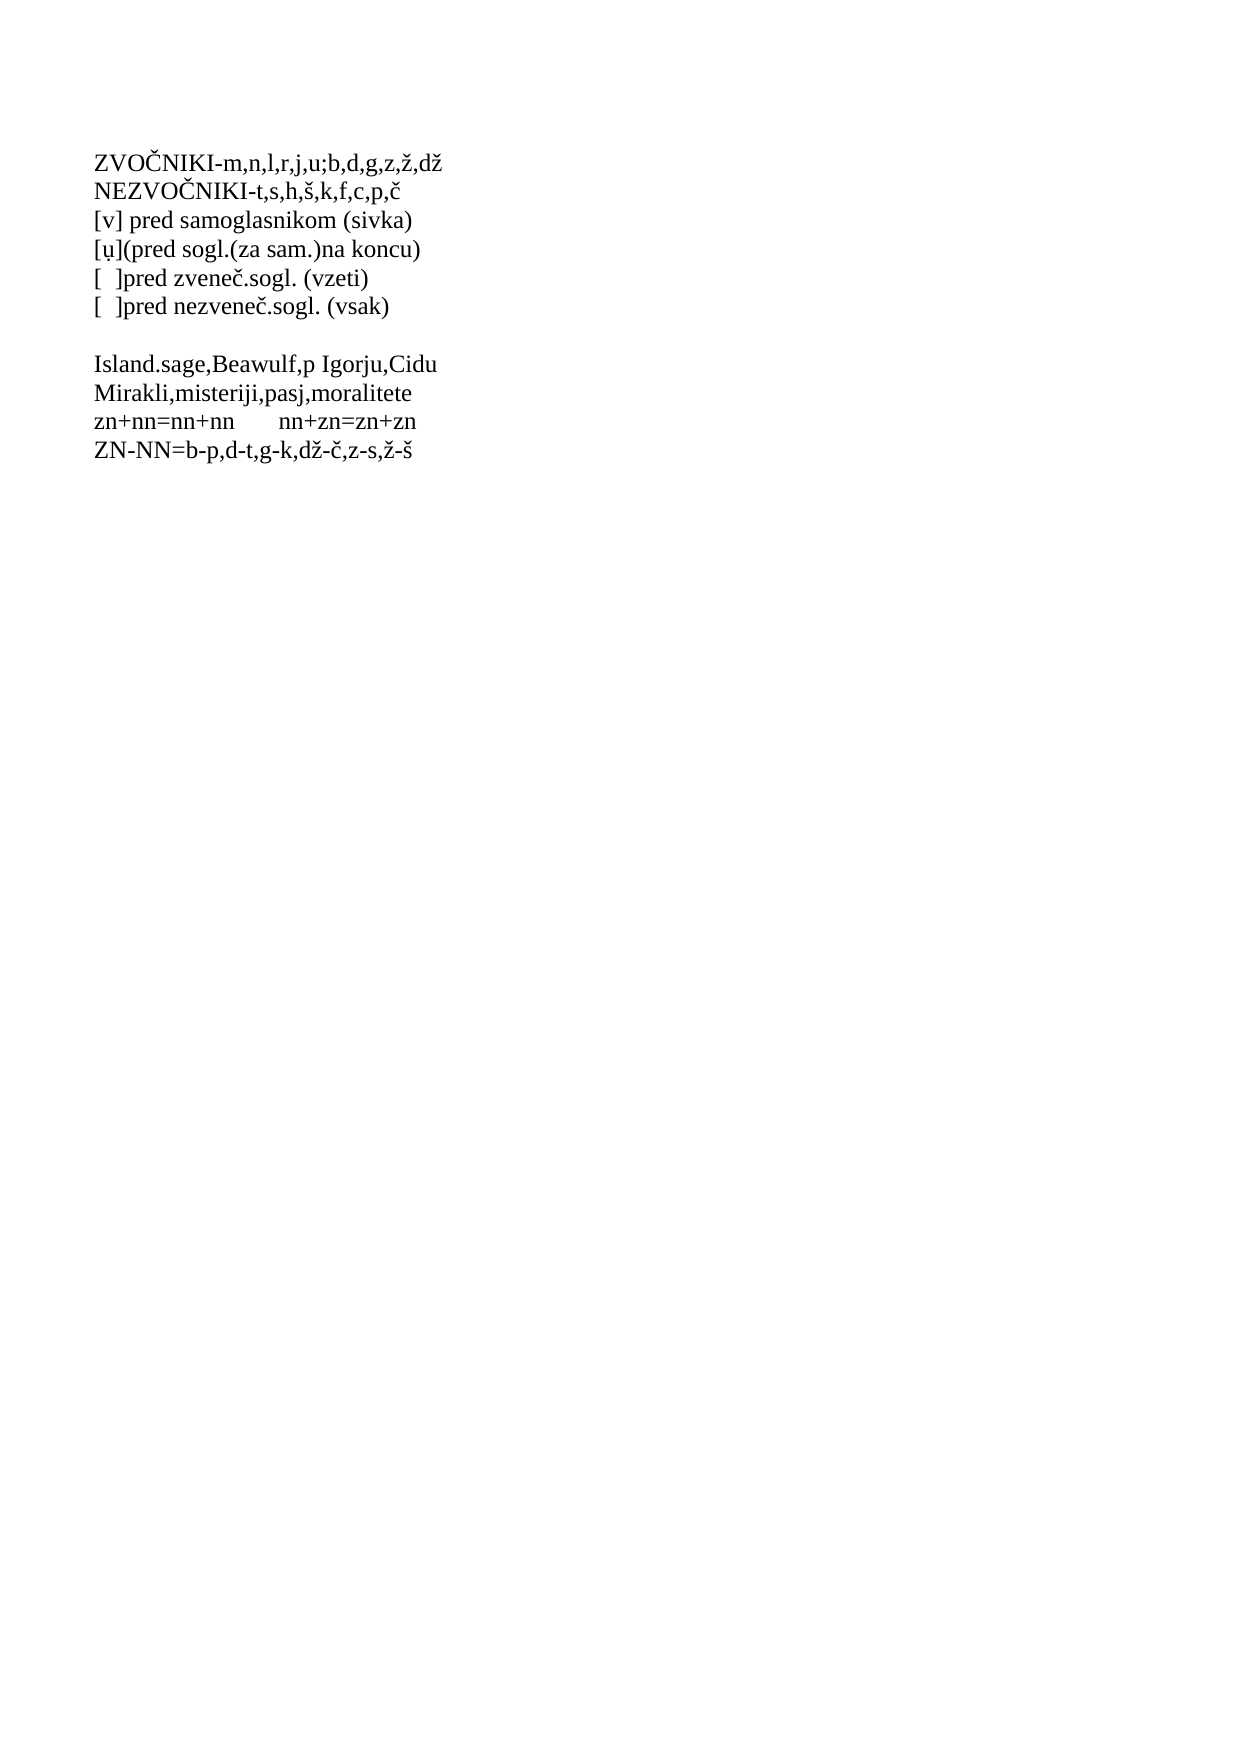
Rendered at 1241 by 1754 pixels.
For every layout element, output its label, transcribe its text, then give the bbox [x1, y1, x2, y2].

text zn+nn=nn+nn nn+zn=zn+zn [94, 406, 1093, 435]
text [ ]pred zveneč.sogl. (vzeti) [94, 263, 1093, 291]
text ZN-NN=b-p,d-t,g-k,dž-č,z-s,ž-š [94, 435, 1093, 464]
text Mirakli,misteriji,pasj,moralitete [94, 378, 1093, 406]
text [ụ](pred sogl.(za sam.)na koncu) [94, 234, 1093, 263]
text ZVOČNIKI-m,n,l,r,j,u;b,d,g,z,ž,dž [94, 148, 1093, 176]
text [v] pred samoglasnikom (sivka) [94, 205, 1093, 234]
text Island.sage,Beawulf,p Igorju,Cidu [94, 349, 1093, 378]
text NEZVOČNIKI-t,s,h,š,k,f,c,p,č [94, 176, 1093, 205]
text [ ]pred nezveneč.sogl. (vsak) [94, 291, 1093, 320]
